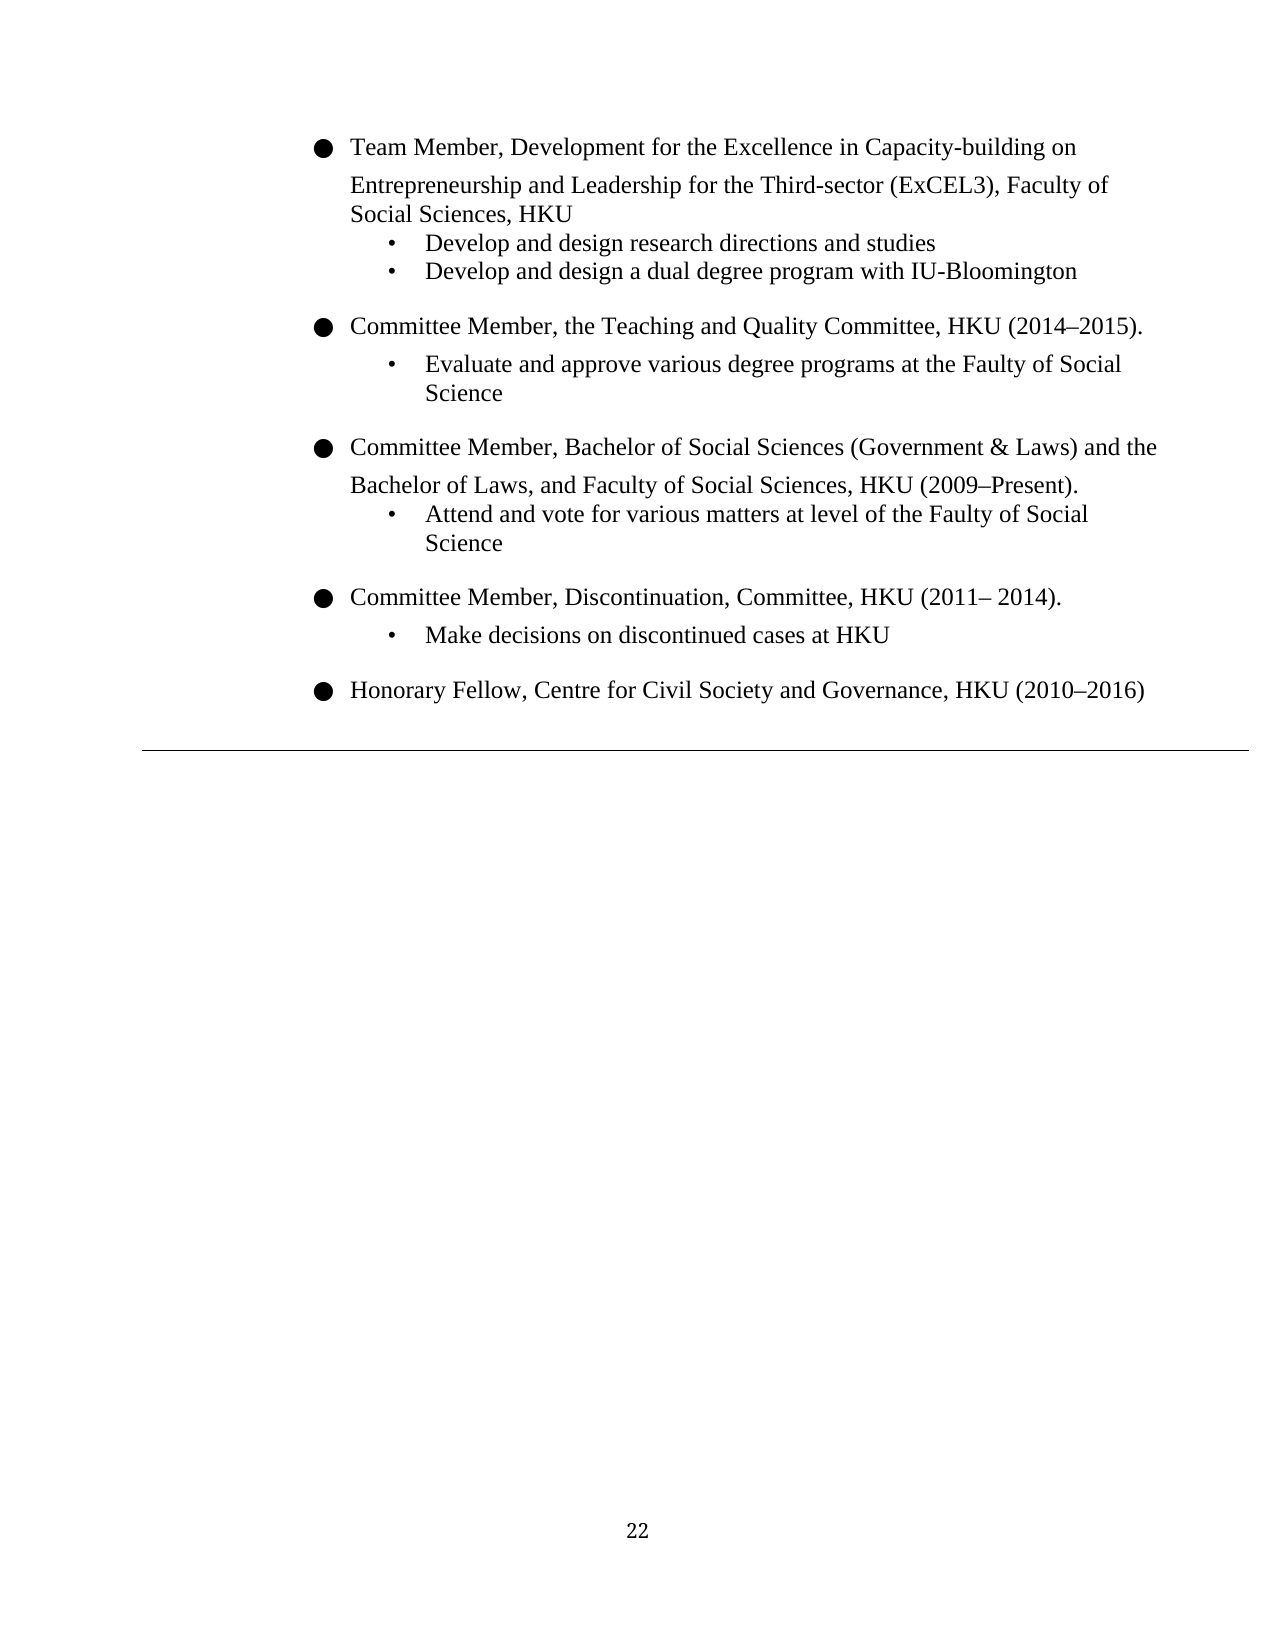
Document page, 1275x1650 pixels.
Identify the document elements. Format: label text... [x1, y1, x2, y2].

table_cell [142, 713, 316, 750]
table_cell [142, 106, 301, 713]
table_cell [1173, 106, 1249, 713]
table_cell Scholarly Refereeing Journal of Public Administration Research and Theory; Public Administration Review; Public Administration; Public Management Review; Public Performance and Management Review; Government Information Quarterly; American Review of Public Administration; Asia Pacific Journal of Public Administration; International Public Management Journal; Public Administration and Development; Journal of Public Policy Analysis and Management; Journals of Economics Analysis and Policy; VOLUNTAS: International Journal of Voluntary and Nonprofit Organizations; Nonprofit and Voluntary Sector Quarterly; Nonprofit Management and Leadership; Nonprofit Policy Forum; Palgrave Handbook of Volunteering Social Forces; Sociological focus International Conferences (Selected) Board Director, The Association for Research on Nonprofit Organizations and Voluntary Action (ARNOVA) (2018/11-2021/11; 2021/11-2024/11) Participate in all meetings of the ARNOVA Board of Directors Provide leadership as the sole governing body of the Association Be responsible for the formulation and implementation of the strategic plan. Set internal and external policy and priorities/goals for the Association based on strategic vision. Hire, set the compensation, and evaluate the performance of the Executive Director. Conference Proposal Review Committee, Public Management Research Conference, (2021/9-2022/6) Arizona State University, Arizona, USA, 2022 Track Co-Chair, “Collaborative Intelligence: Humans, Crowds, and Machines,” the 22nd Annual International Conference on Digital Government Research, College of Public Affairs and Community Service University of Nebraska at Omaha, Nebraska, USA, June 9-11, 2021 Design and organize the conference track Call for paper, review and select paper into panels Invite reviewers and speakers Co-Chair, Professional Development Committee of Association for Research on Nonprofit Organizations and Voluntary Action (2020/11-2021/11) Committee Member, Taiwan European Union Innovation and Cooperation Program, Ministry of Science and Technology (2020/5-2021/4) Program committee member, Joint Conferences of Electronic Government-Conference for E-Democracy and Open Government Conference-Electronic Participation (EGOV-CeDEM-ePart 2020), 2020 Conference Program Committee Member, the Association for Research on Nonprofit Organizations and Voluntary Action (ARNOVA) Asia Conference, with the theme “New Roles and Tasks of Nonprofits, Social Economy Organizations, and Voluntary Action in 21st Century Asian Welfare States,” (2020/1-2020/6) hosted by Yonsei University, Seoul, South Korea, June 11-12, 2020 Conference Program Committee Member, Public Management Research Conference, (2019/8-2021/6) University of Hawaii at Manoa, Hawaii, USA, 2020 Committee Member , Executive Committee of Association for Research on Nonprofit Organizations and Voluntary Action ( 2019/11-2020/11) Committee member of “People, Government and Algorithms: Emerging Forms of E-Engagement with Artificial Intelligence” of the International Digital Government Conference 2019 Conference Program Committee Member, the Association for Research on Nonprofit Organizations and Voluntary Action (ARNOVA) Asia Conference, with the theme "The Actionability of Civil Society: Challenges of Social Innovation,” (2019/2-2019/6) hosted by the Tunghai University, Taichung, Taiwan, June 2-7, 2019 Program Committee member, the 20th Annual International Conference on Digital Government Research (Dg. o 2019), with the theme “Governance in the Age of Artificial Intelligence", (2019/1-2019/6) hosted by the Mohammed Bin Rashid School of Government, Dubai, UAE, June 18-20, 2019. Program committee member, Joint Conferences of Electronic Government-Conference for E-Democracy and Open Government Conference-Electronic Participation (EGOV-CeDEM-ePart 2019), (2018/12-2019/9) University of Camerino, San Benedetto Del Tronto, Italy, September 2-4, 2019 Committee Co-Chair , Award Committee of Association for Research on Nonprofit Organizations and Voluntary Action (decisions on over 13 research awards) (2018/11-2019/11) Committee Member, Search Committee of Association for Research on Nonprofit Organizations and Voluntary Action (decision on CEO of the ARNOVA) (2018/11-2019/11) Committee member of the Digital Government Track of Hawaii International Conference on System Sciences. 2016 Committee Member & Chair of one roundtable session, Emerging Scholars Professional Development Workshop of ARNOVA Conference for two terms. 2016-2017 Track chair of “Philanthropy, Fundraising, and Giving” of ARNOVA Conference for the three terms. 2013-2016 Committee Member, East Meets West: Expanding Frontiers and Diversity, the 10th International Conference on Grief and Bereavement in Contemporary Society, Hong Kong (11–14 June, 2014). Committee Member & Moderator, International Conference on the Third Sector and Public Governance in Greater China: Opportunities, Challenges, and Prospects. HKU, Hong Kong, (March 9, 2012). Committee Member, Track, ISTR Conference 2010. University Services (Selected) Organizer, Citizen Science Development Forum, invited scientist, U.S. Geological Survey and 23 government representatives and scholars to be speakers; discussed the development of citizen science in Taiwan with 120 citizen science groups and scholars (2020/04-2020/08) Speaker, The First Lesson for University Freshmen, Freshman Orientation, National Taiwan University (2020/09/02) Co-Host (with Prof. Joseph Wang), Mini-Course in Eye Movement analysis with Hidden Markov Models (Prof. Antoni Chan & Janet Hsiao) (2019/08/12-2019/08/16) Faculty Representative, Student Dormitory Management Committee, National Taiwan University (2020/09-2021/08) Member, International Degree Program in Biodiversity Research Committee, National Taiwan University (2020/09-2021/08) Member, Curriculum Committee, National Taiwan University (2020/08-2021/07) Commentator, 2020 Prospective Study in Political Science Workshop (2020/07/28) Member, Collegiate Academic Research Awards Committee, National Taiwan University (2019/08-2021/07) Member, International Affairs Promotion Committee (2019/08-2021/07) Organizer, hosted 11 lectures and invited domestic and foreign speakers, government specialists, and NPO founders to give talks on topics such as management, collaborative governance, and digitizing governance; had a total of 415 participants (2019/05-2020/06) Defense Committee Member, for five Master’s and two Bachelor’s thesis (which won an “Outstanding Award” and a “Dean’s Award” respectively) (2019/01-2020/12) Member, Faculty Recruitment Committee, Department of Political Science, National Taiwan University (2018/08-2021/07) Member, Curriculum Committee, Department of Political Science, National Taiwan University (2018/08-2021/07) Member, Teacher Evaluation Committee, Graduate Institute of Public Affairs, National Taiwan University (2018/08-2021/07) Member, Recruitment Committee, National Taiwan University (2018/08-2021/07) Nominee, Collegiate Affairs Meeting, National Taiwan University (2018/08-2020/07) Member, International Affairs Promoting Committee, National Taiwan University (2018/08-2019/07) Member, Academic Work Group, Department of Social Sciences, National Taiwan University (2018/08-2019/07) Representative, Collegiate Affairs Meeting, National Taiwan University (2018/08-2019/07) Member, Department Affairs Committee, Department of Political Science, National Taiwan University (2018/08-2019/07) Director of International Affairs, College of Social Science, National Taiwan University (1 August 2018-31 July 2019) Develop strategies for international cooperation Design and organize international exchanges activities Chief Examiner for Undergraduate Studies, Public Administration, Department of Politics and Public Administration, HKU (1 August, 2016 –31 July, 2018). Develop and design program and curriculum Prepare program evaluation report Team Member, Development for the Excellence in Capacity-building on Entrepreneurship and Leadership for the Third-sector (ExCEL3), Faculty of Social Sciences, HKU Develop and design research directions and studies Develop and design a dual degree program with IU-Bloomington Committee Member, the Teaching and Quality Committee, HKU (2014–2015). Evaluate and approve various degree programs at the Faulty of Social Science Committee Member, Bachelor of Social Sciences (Government & Laws) and the Bachelor of Laws, and Faculty of Social Sciences, HKU (2009–Present). Attend and vote for various matters at level of the Faulty of Social Science Committee Member, Discontinuation, Committee, HKU (2011– 2014). Make decisions on discontinued cases at HKU Honorary Fellow, Centre for Civil Society and Governance, HKU (2010–2016) [301, 106, 1173, 713]
table_cell [316, 713, 1249, 750]
